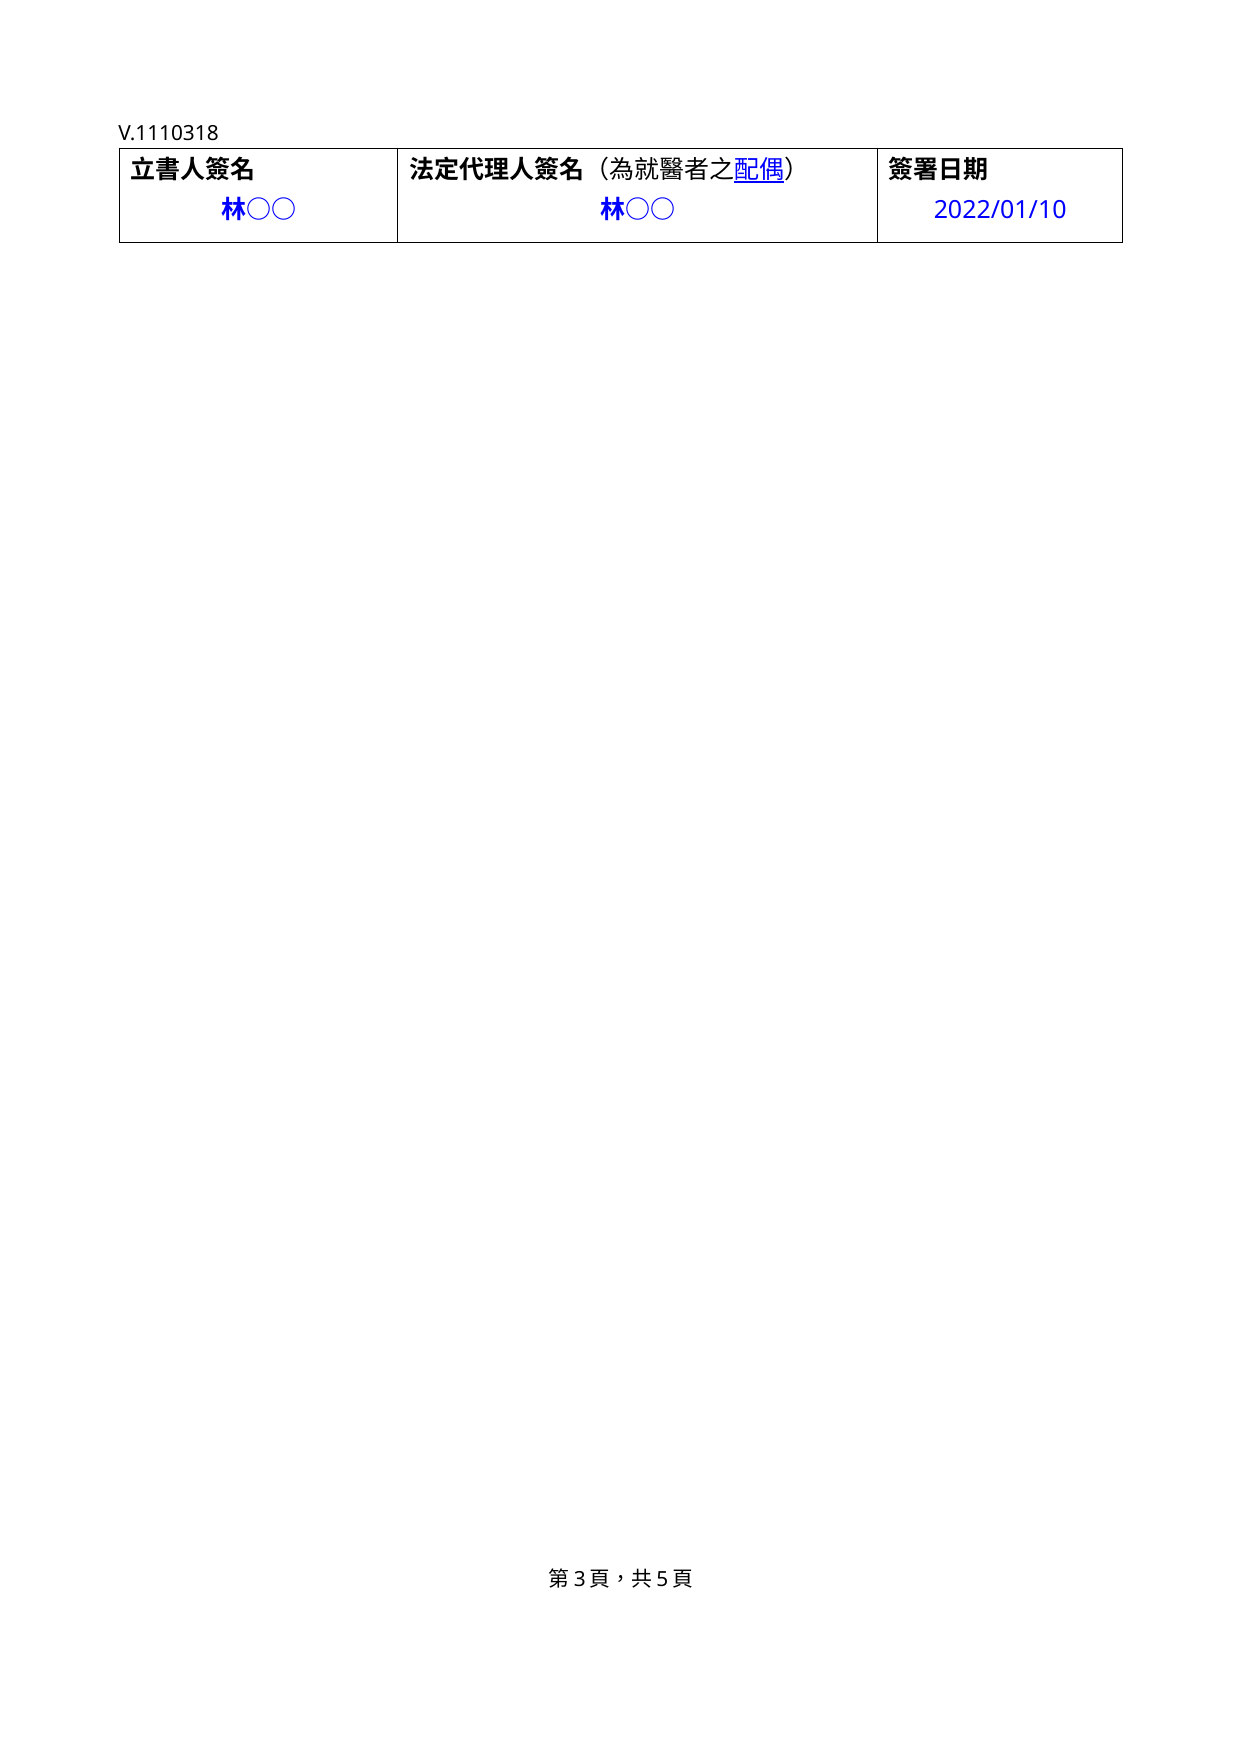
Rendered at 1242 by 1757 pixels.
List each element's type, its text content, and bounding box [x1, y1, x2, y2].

table_cell 立書人簽名 林○○ [120, 149, 397, 242]
table_cell 簽署日期 2022/01/10 [878, 149, 1122, 242]
table_cell 法定代理人簽名（為就醫者之配偶） 林○○ [398, 149, 877, 242]
